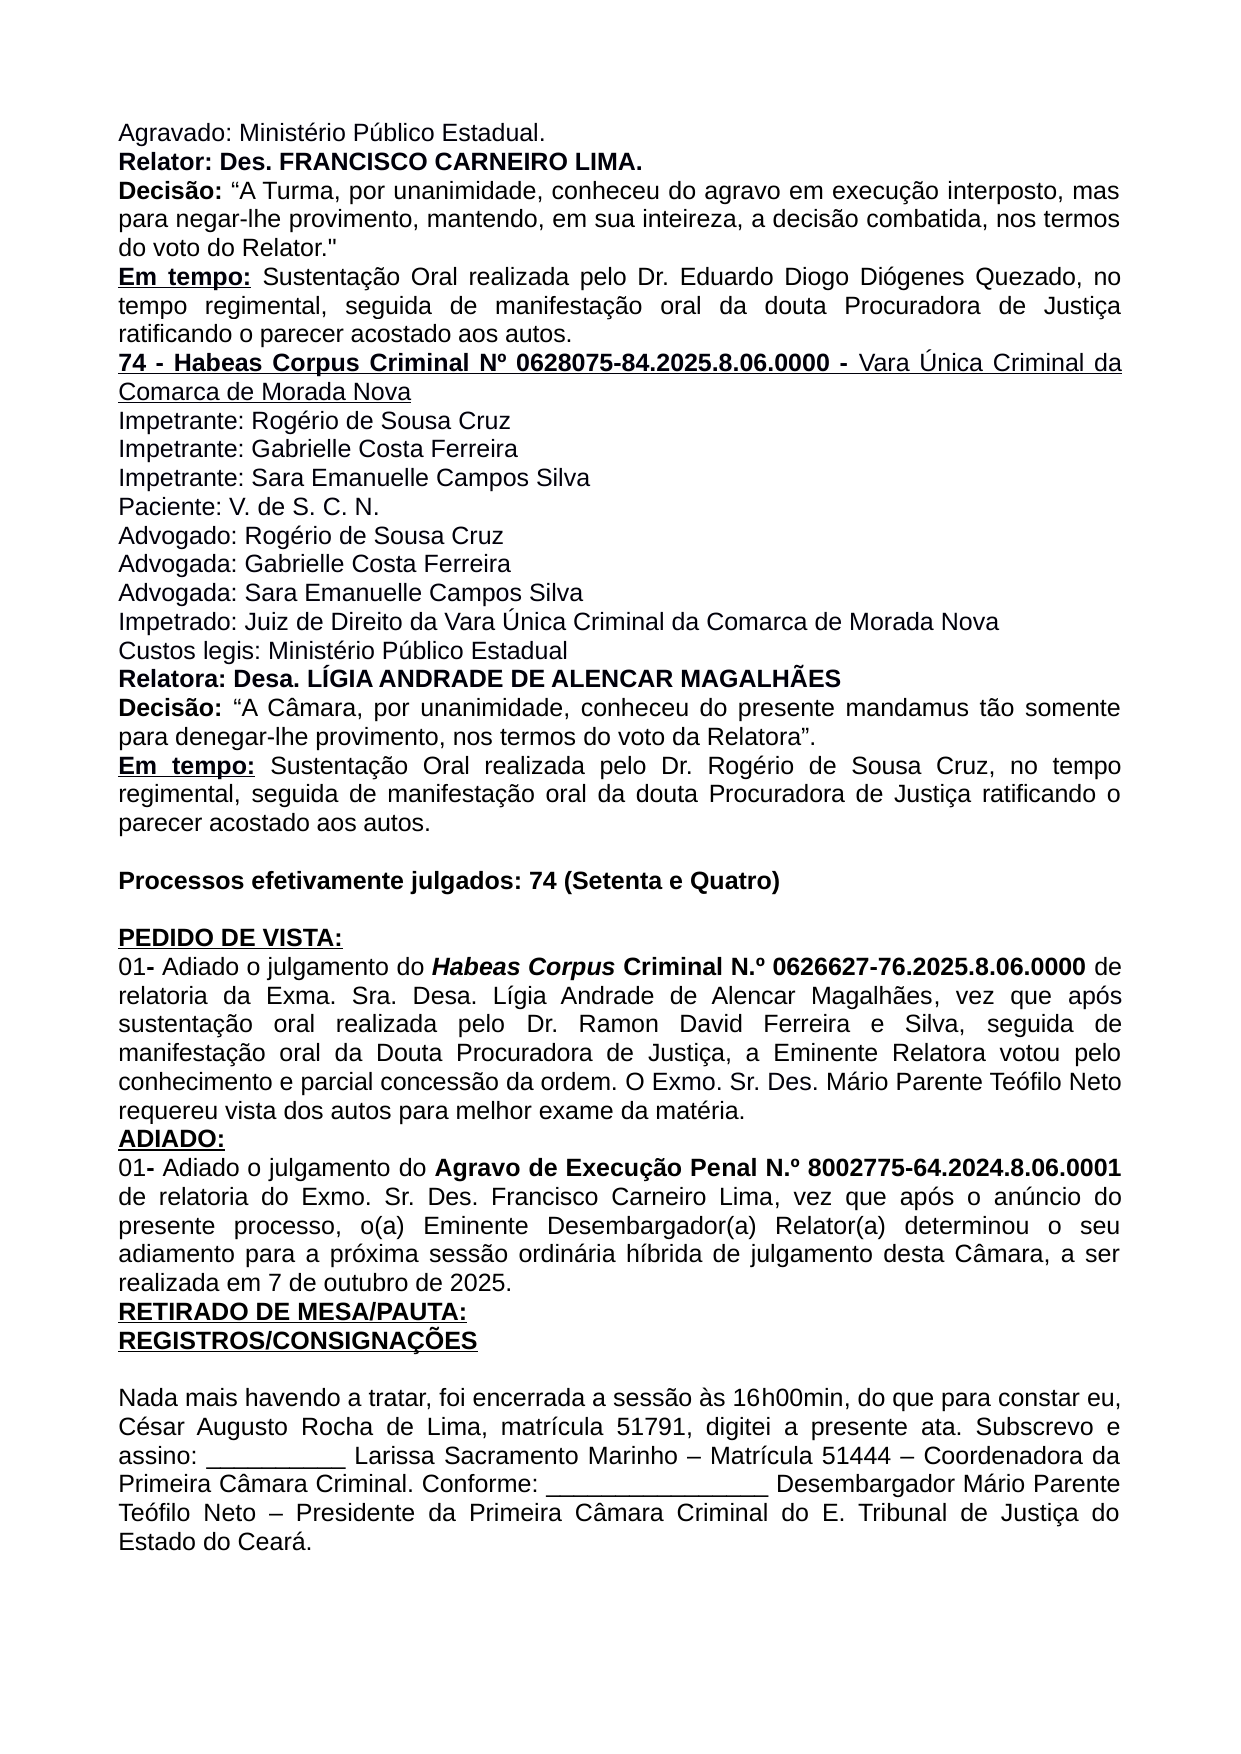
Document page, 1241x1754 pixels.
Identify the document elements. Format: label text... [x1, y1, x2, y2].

text Comarca de Morada Nova [118, 374, 1122, 406]
text Advogada: Gabrielle Costa Ferreira [118, 549, 1122, 578]
text 01- Adiado o julgamento do Habeas Corpus Criminal N.º 0626627-76.2025.8.06.0000 de relatoria da Exma. Sra. Desa. Lígia Andrade de Alencar Magalhães, vez que após sustentação oral realizada pelo Dr. Ramon David Ferreira e Silva, seguida de manifestação oral da Douta Procuradora de Justiça, a Eminente Relatora votou pelo conhecimento e parcial concessão da ordem. O Exmo. Sr. Des. Mário Parente Teófilo Neto requereu vista dos autos para melhor exame da matéria. [118, 952, 1122, 1124]
text Impetrado: Juiz de Direito da Vara Única Criminal da Comarca de Morada Nova [118, 607, 1122, 636]
text Decisão: “A Câmara, por unanimidade, conheceu do presente mandamus tão somente para denegar-lhe provimento, nos termos do voto da Relatora”. [118, 693, 1122, 751]
text Agravado: Ministério Público Estadual. [118, 118, 1122, 147]
text PEDIDO DE VISTA: [118, 923, 1122, 952]
text Em tempo: Sustentação Oral realizada pelo Dr. Rogério de Sousa Cruz, no tempo regimental, seguida de manifestação oral da douta Procuradora de Justiça ratificando o parecer acostado aos autos. [118, 751, 1122, 837]
text Processos efetivamente julgados: 74 (Setenta e Quatro) [118, 866, 1122, 894]
text Nada mais havendo a tratar, foi encerrada a sessão às 16h00min, do que para constar eu, César Augusto Rocha de Lima, matrícula 51791, digitei a presente ata. Subscrevo e assino: __________ Larissa Sacramento Marinho – Matrícula 51444 – Coordenadora da Primeira Câmara Criminal. Conforme: ________________ Desembargador Mário Parente Teófilo Neto – Presidente da Primeira Câmara Criminal do E. Tribunal de Justiça do Estado do Ceará. [118, 1383, 1122, 1556]
text 01- Adiado o julgamento do Agravo de Execução Penal N.º 8002775-64.2024.8.06.0001 de relatoria do Exmo. Sr. Des. Francisco Carneiro Lima, vez que após o anúncio do presente processo, o(a) Eminente Desembargador(a) Relator(a) determinou o seu adiamento para a próxima sessão ordinária híbrida de julgamento desta Câmara, a ser realizada em 7 de outubro de 2025. [118, 1153, 1122, 1297]
text Relatora: Desa. LÍGIA ANDRADE DE ALENCAR MAGALHÃES [118, 664, 1122, 693]
text 74 - Habeas Corpus Criminal Nº 0628075-84.2025.8.06.0000 - Vara Única Criminal da [118, 348, 1122, 373]
text REGISTROS/CONSIGNAÇÕES [118, 1326, 1122, 1354]
text Em tempo: Sustentação Oral realizada pelo Dr. Eduardo Diogo Diógenes Quezado, no tempo regimental, seguida de manifestação oral da douta Procuradora de Justiça ratificando o parecer acostado aos autos. [118, 262, 1122, 348]
text Advogada: Sara Emanuelle Campos Silva [118, 578, 1122, 607]
text Decisão: “A Turma, por unanimidade, conheceu do agravo em execução interposto, mas para negar-lhe provimento, mantendo, em sua inteireza, a decisão combatida, nos termos do voto do Relator." [118, 176, 1122, 262]
text Paciente: V. de S. C. N. [118, 492, 1122, 521]
text Relator: Des. FRANCISCO CARNEIRO LIMA. [118, 147, 1122, 176]
text Advogado: Rogério de Sousa Cruz [118, 521, 1122, 549]
text Custos legis: Ministério Público Estadual [118, 636, 1122, 664]
text Impetrante: Gabrielle Costa Ferreira [118, 434, 1122, 463]
text RETIRADO DE MESA/PAUTA: [118, 1297, 1122, 1326]
text Impetrante: Sara Emanuelle Campos Silva [118, 463, 1122, 492]
text ADIADO: [118, 1124, 1122, 1153]
text Impetrante: Rogério de Sousa Cruz [118, 406, 1122, 434]
